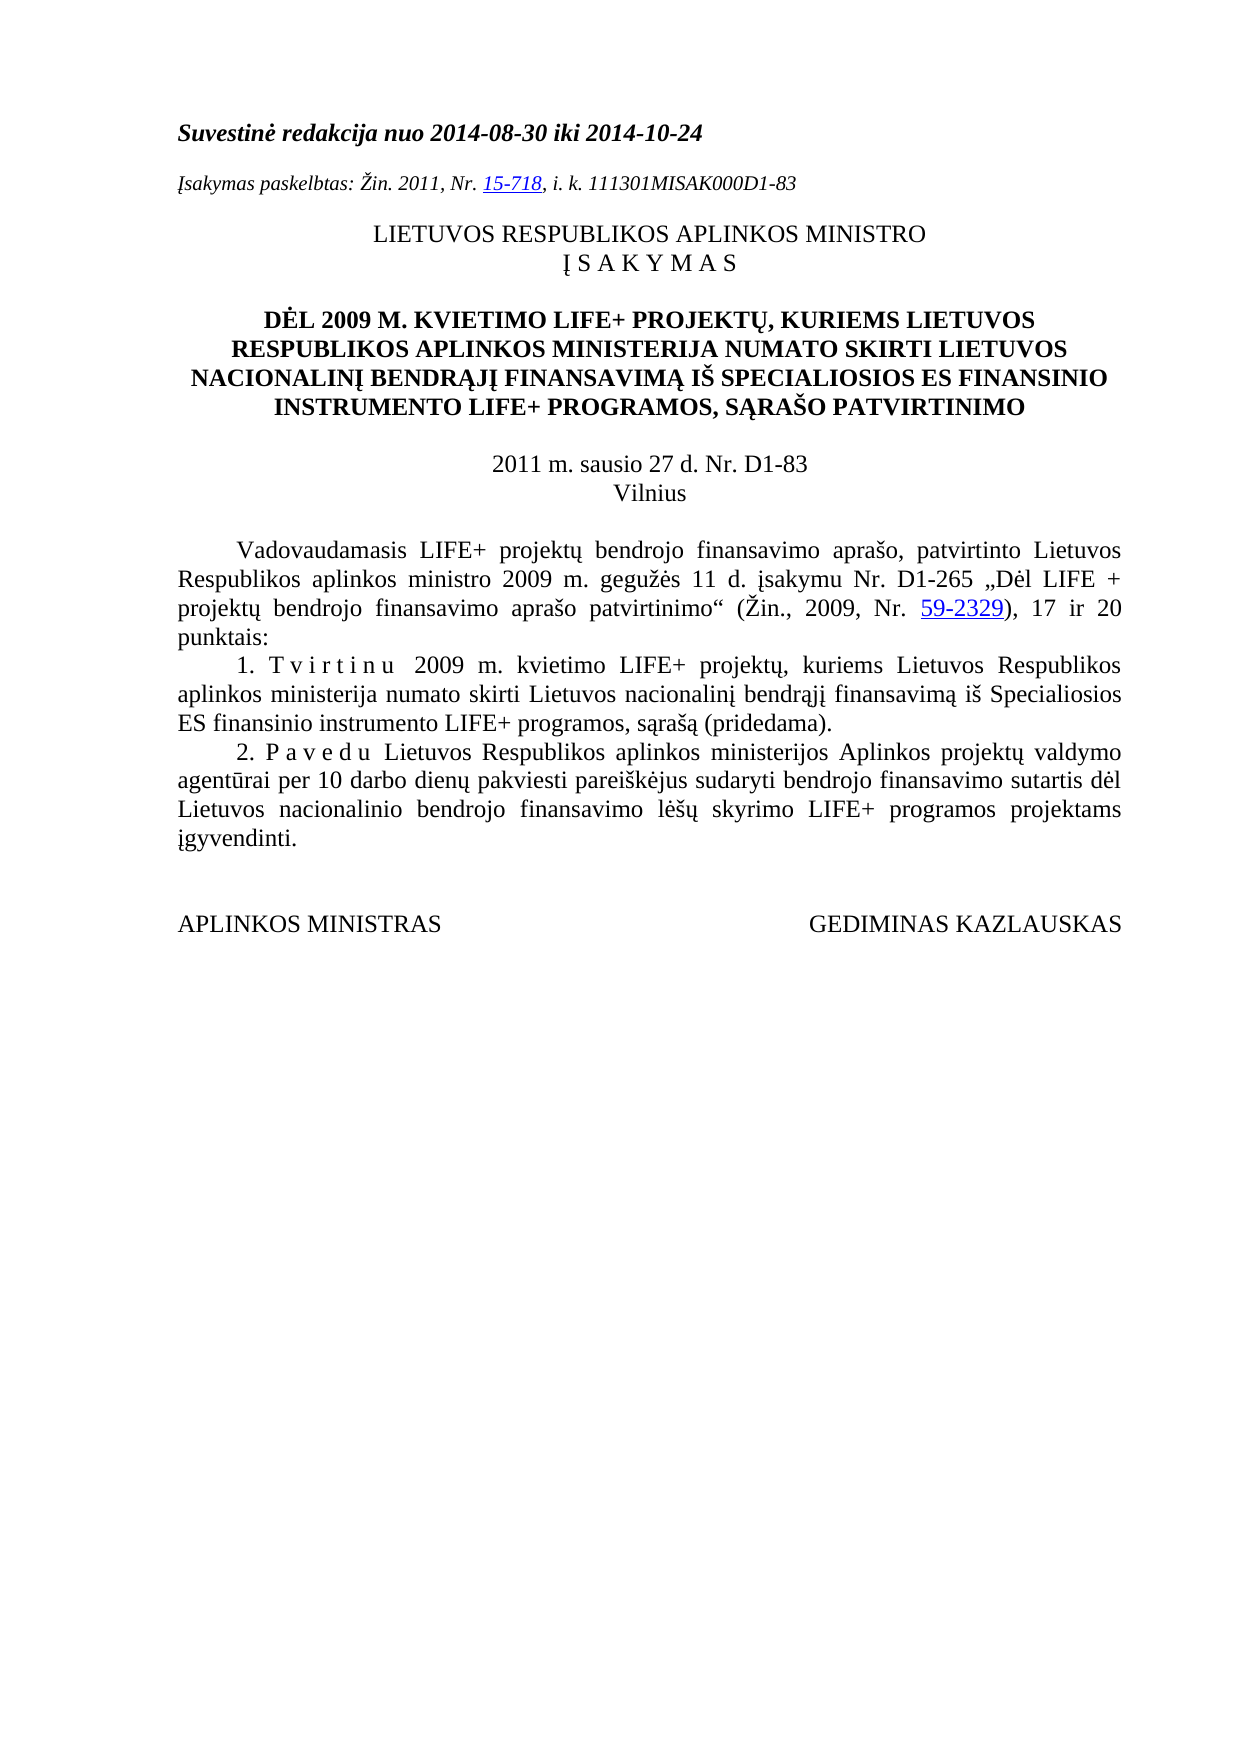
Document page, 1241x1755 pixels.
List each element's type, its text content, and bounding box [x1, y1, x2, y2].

text LIETUVOS RESPUBLIKOS APLINKOS MINISTRO [177, 219, 1122, 248]
text 1. Tvirtinu 2009 m. kvietimo LIFE+ projektų, kuriems Lietuvos Respublikos aplinkos ministerija numato skirti Lietuvos nacionalinį bendrąjį finansavimą iš Specialiosios ES finansinio instrumento LIFE+ programos, sąrašą (pridedama). [177, 650, 1122, 737]
text Vadovaudamasis LIFE+ projektų bendrojo finansavimo aprašo, patvirtinto Lietuvos Respublikos aplinkos ministro 2009 m. gegužės 11 d. įsakymu Nr. D1-265 „Dėl LIFE + projektų bendrojo finansavimo aprašo patvirtinimo“ (Žin., 2009, Nr. 59-2329), 17 ir 20 punktais: [177, 535, 1122, 650]
text ĮSAKYMAS [177, 248, 1122, 277]
text 2. Pavedu Lietuvos Respublikos aplinkos ministerijos Aplinkos projektų valdymo agentūrai per 10 darbo dienų pakviesti pareiškėjus sudaryti bendrojo finansavimo sutartis dėl Lietuvos nacionalinio bendrojo finansavimo lėšų skyrimo LIFE+ programos projektams įgyvendinti. [177, 737, 1122, 852]
text DėL 2009 m. kvietimo LIFE+ projektų, kuriems Lietuvos Respublikos Aplinkos ministerija numato skirti Lietuvos nacionalinį bendrąjį finansavimą iš Specialiosios ES finansinio instrumento LIFE+ programos, sąrašo PATVIRTINIMO [177, 305, 1122, 420]
text 2011 m. sausio 27 d. Nr. D1-83 [177, 449, 1122, 478]
text Suvestinė redakcija nuo 2014-08-30 iki 2014-10-24 [177, 118, 1122, 147]
text Aplinkos ministras Gediminas Kazlauskas [177, 909, 1122, 938]
text Vilnius [177, 478, 1122, 507]
text Įsakymas paskelbtas: Žin. 2011, Nr. 15-718, i. k. 111301MISAK000D1-83 [177, 171, 1122, 195]
